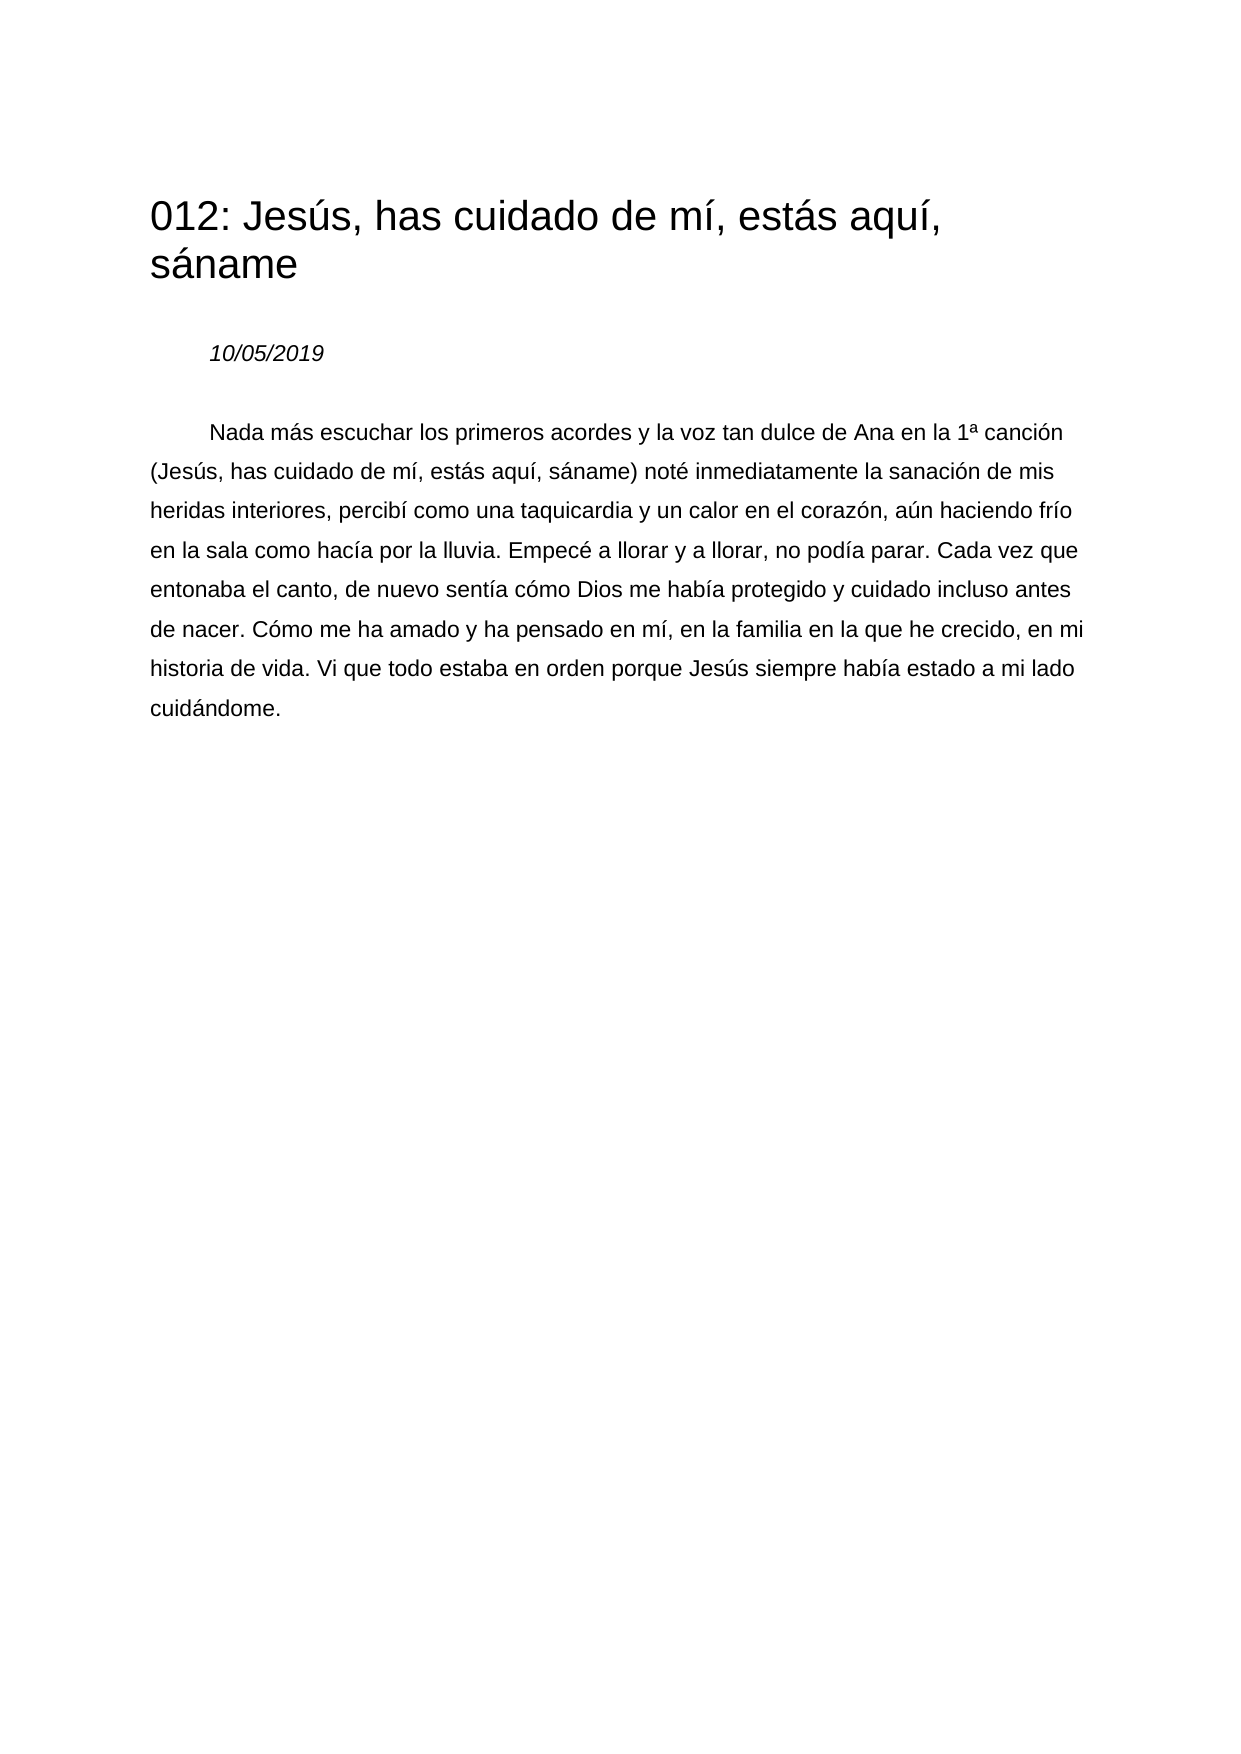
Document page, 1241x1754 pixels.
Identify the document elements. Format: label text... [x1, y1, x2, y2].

subtitle 012: Jesús, has cuidado de mí, estás aquí, sáname [150, 192, 1090, 287]
text Nada más escuchar los primeros acordes y la voz tan dulce de Ana en la 1ª canción (Jesús, has cuidado de mí, estás aquí, sáname) noté inmediatamente la sanación de mis heridas interiores, percibí como una taquicardia y un calor en el corazón, aún haciendo frío en la sala como hacía por la lluvia. Empecé a llorar y a llorar, no podía parar. Cada vez que entonaba el canto, de nuevo sentía cómo Dios me había protegido y cuidado incluso antes de nacer. Cómo me ha amado y ha pensado en mí, en la familia en la que he crecido, en mi historia de vida. Vi que todo estaba en orden porque Jesús siempre había estado a mi lado cuidándome. [150, 418, 1090, 721]
text 10/05/2019 [150, 339, 1090, 366]
